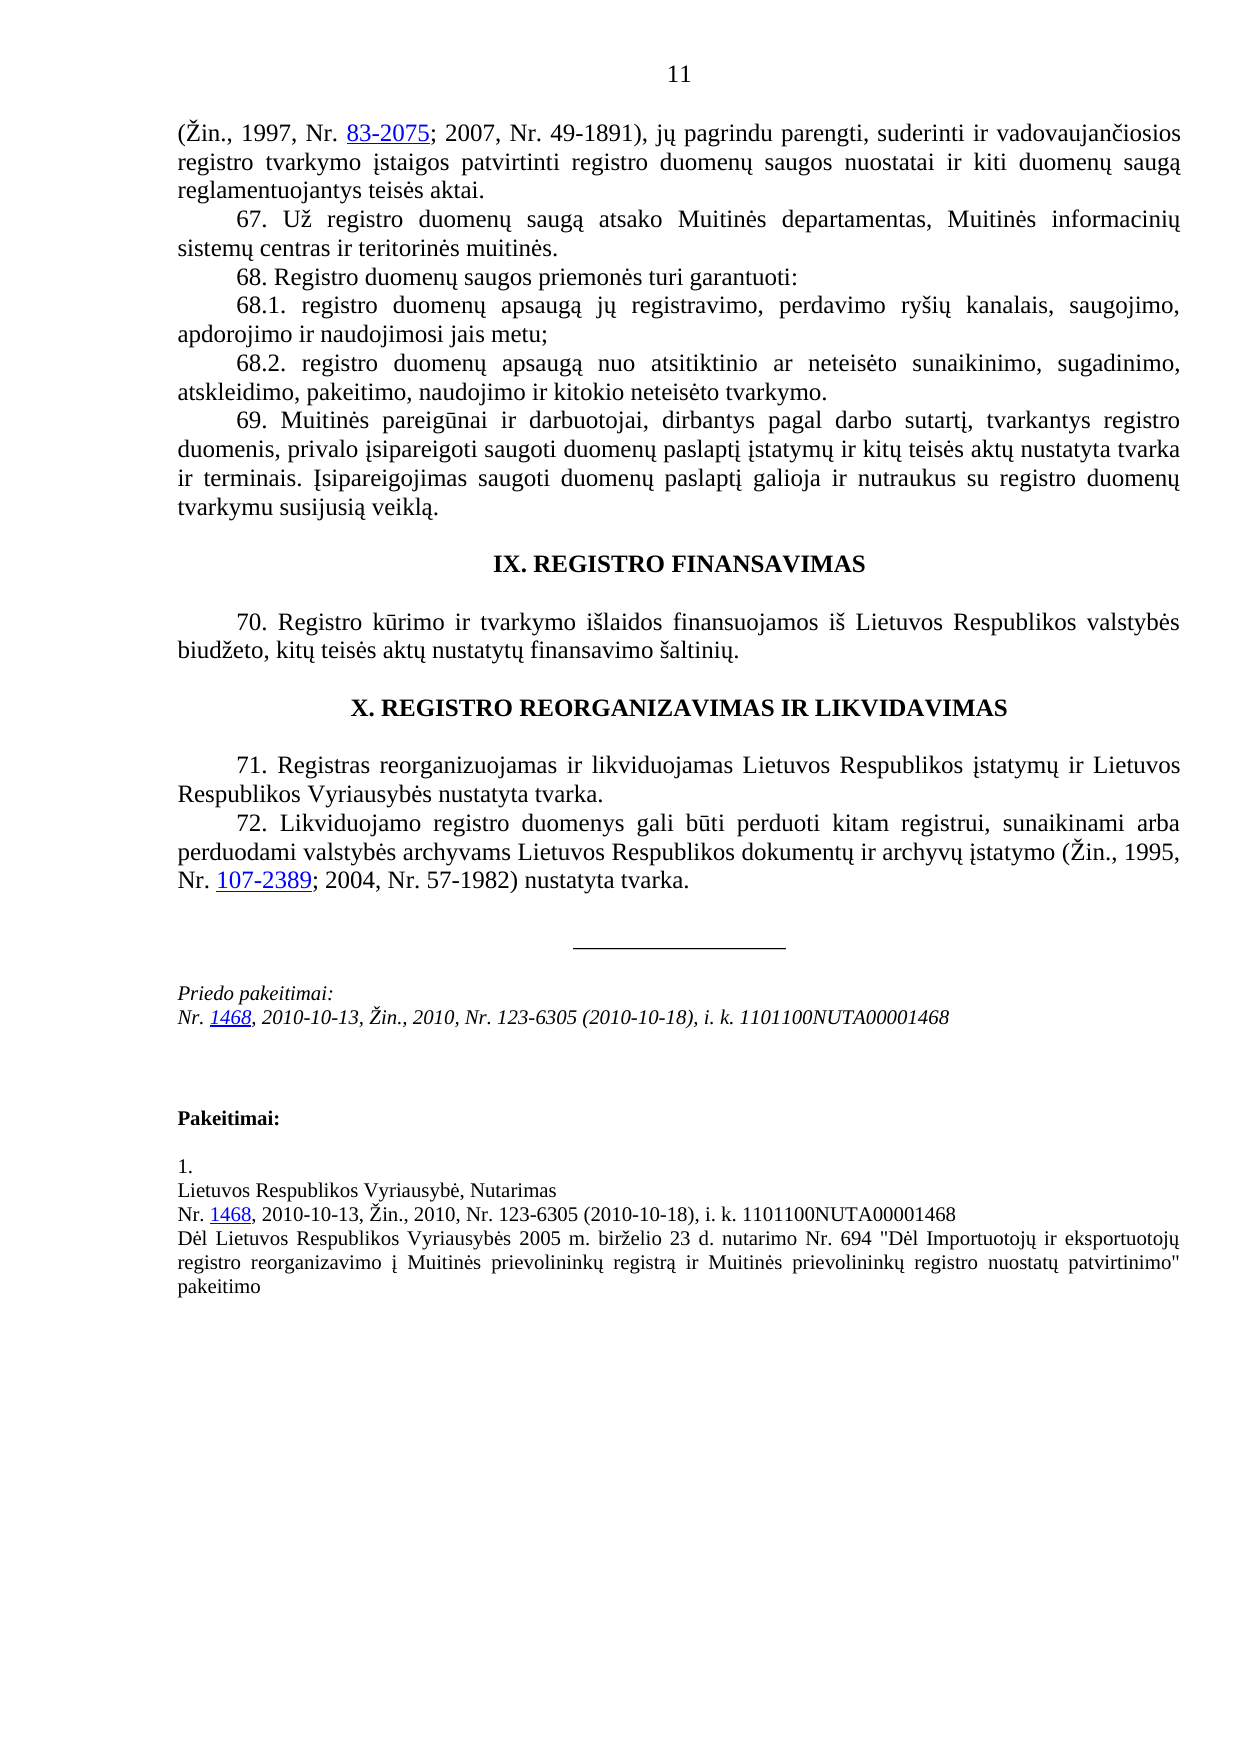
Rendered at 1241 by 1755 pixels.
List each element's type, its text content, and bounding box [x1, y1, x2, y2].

text Priedo pakeitimai: [177, 981, 1181, 1005]
text Lietuvos Respublikos Vyriausybė, Nutarimas [177, 1178, 1181, 1202]
text 68.2. registro duomenų apsaugą nuo atsitiktinio ar neteisėto sunaikinimo, sugadinimo, atskleidimo, pakeitimo, naudojimo ir kitokio neteisėto tvarkymo. [177, 348, 1181, 406]
text 1. [177, 1154, 1181, 1178]
text Dėl Lietuvos Respublikos Vyriausybės 2005 m. birželio 23 d. nutarimo Nr. 694 "Dėl Importuotojų ir eksportuotojų registro reorganizavimo į Muitinės prievolininkų registrą ir Muitinės prievolininkų registro nuostatų patvirtinimo" pakeitimo [177, 1226, 1181, 1298]
text 69. Muitinės pareigūnai ir darbuotojai, dirbantys pagal darbo sutartį, tvarkantys registro duomenis, privalo įsipareigoti saugoti duomenų paslaptį įstatymų ir kitų teisės aktų nustatyta tvarka ir terminais. Įsipareigojimas saugoti duomenų paslaptį galioja ir nutraukus su registro duomenų tvarkymu susijusią veiklą. [177, 406, 1181, 521]
text 71. Registras reorganizuojamas ir likviduojamas Lietuvos Respublikos įstatymų ir Lietuvos Respublikos Vyriausybės nustatyta tvarka. [177, 751, 1181, 808]
text 67. Už registro duomenų saugą atsako Muitinės departamentas, Muitinės informacinių sistemų centras ir teritorinės muitinės. [177, 204, 1181, 262]
text _________________ [177, 923, 1181, 952]
text 72. Likviduojamo registro duomenys gali būti perduoti kitam registrui, sunaikinami arba perduodami valstybės archyvams Lietuvos Respublikos dokumentų ir archyvų įstatymo (Žin., 1995, Nr. 107-2389; 2004, Nr. 57-1982) nustatyta tvarka. [177, 808, 1181, 894]
text 68.1. registro duomenų apsaugą jų registravimo, perdavimo ryšių kanalais, saugojimo, apdorojimo ir naudojimosi jais metu; [177, 291, 1181, 348]
text (Žin., 1997, Nr. 83-2075; 2007, Nr. 49-1891), jų pagrindu parengti, suderinti ir vadovaujančiosios registro tvarkymo įstaigos patvirtinti registro duomenų saugos nuostatai ir kiti duomenų saugą reglamentuojantys teisės aktai. [177, 118, 1181, 204]
text X. REGISTRO REORGANIZAVIMAS IR LIKVIDAVIMAS [177, 693, 1181, 722]
text 70. Registro kūrimo ir tvarkymo išlaidos finansuojamos iš Lietuvos Respublikos valstybės biudžeto, kitų teisės aktų nustatytų finansavimo šaltinių. [177, 607, 1181, 664]
text Pakeitimai: [177, 1106, 1181, 1130]
text Nr. 1468, 2010-10-13, Žin., 2010, Nr. 123-6305 (2010-10-18), i. k. 1101100NUTA00001468 [177, 1005, 1181, 1029]
text Nr. 1468, 2010-10-13, Žin., 2010, Nr. 123-6305 (2010-10-18), i. k. 1101100NUTA00001468 [177, 1202, 1181, 1226]
text IX. REGISTRO FINANSAVIMAS [177, 549, 1181, 578]
text 68. Registro duomenų saugos priemonės turi garantuoti: [177, 262, 1181, 291]
